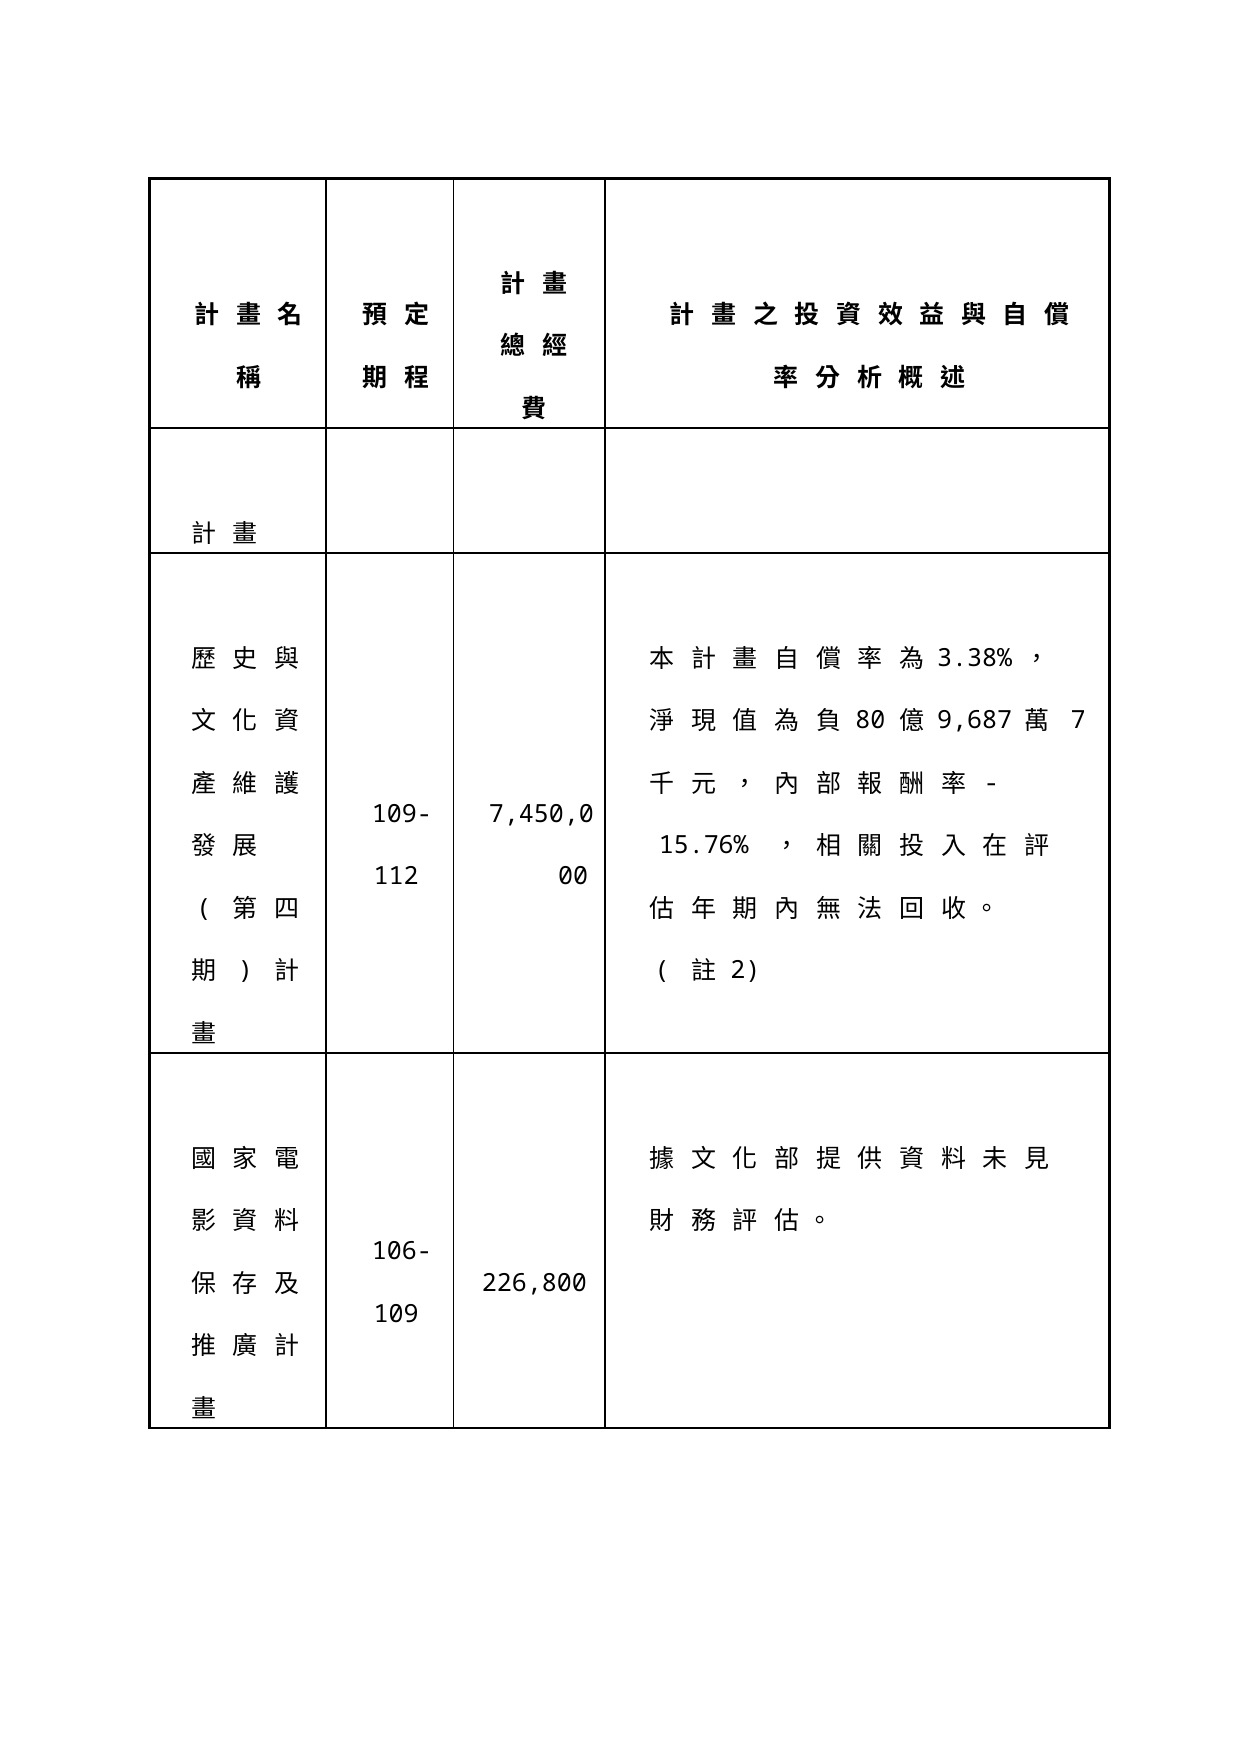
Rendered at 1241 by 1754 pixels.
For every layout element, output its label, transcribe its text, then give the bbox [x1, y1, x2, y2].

table_header 計畫名稱 [151, 180, 325, 427]
table_cell [606, 429, 1108, 552]
table_cell 109-112 [327, 554, 453, 1052]
table_cell [327, 429, 453, 552]
table_cell 106-109 [327, 1054, 453, 1427]
table_cell 歷史與文化資產維護發展(第四期)計畫 [151, 554, 325, 1052]
table_cell 7,450,000 [454, 554, 604, 1052]
table_header 計畫總經費 [454, 180, 604, 427]
table_cell 計畫 [151, 429, 325, 552]
table_cell 國家電影資料保存及推廣計畫 [151, 1054, 325, 1427]
table_header 預定期程 [327, 180, 453, 427]
table_cell [454, 429, 604, 552]
table_cell 本計畫自償率為3.38%，淨現值為負80億9,687萬7千元，內部報酬率-15.76%，相關投入在評估年期內無法回收。(註2) [606, 554, 1108, 1052]
table_header 計畫之投資效益與自償率分析概述 [606, 180, 1108, 427]
table_cell 據文化部提供資料未見財務評估。 [606, 1054, 1108, 1427]
table_cell 226,800 [454, 1054, 604, 1427]
